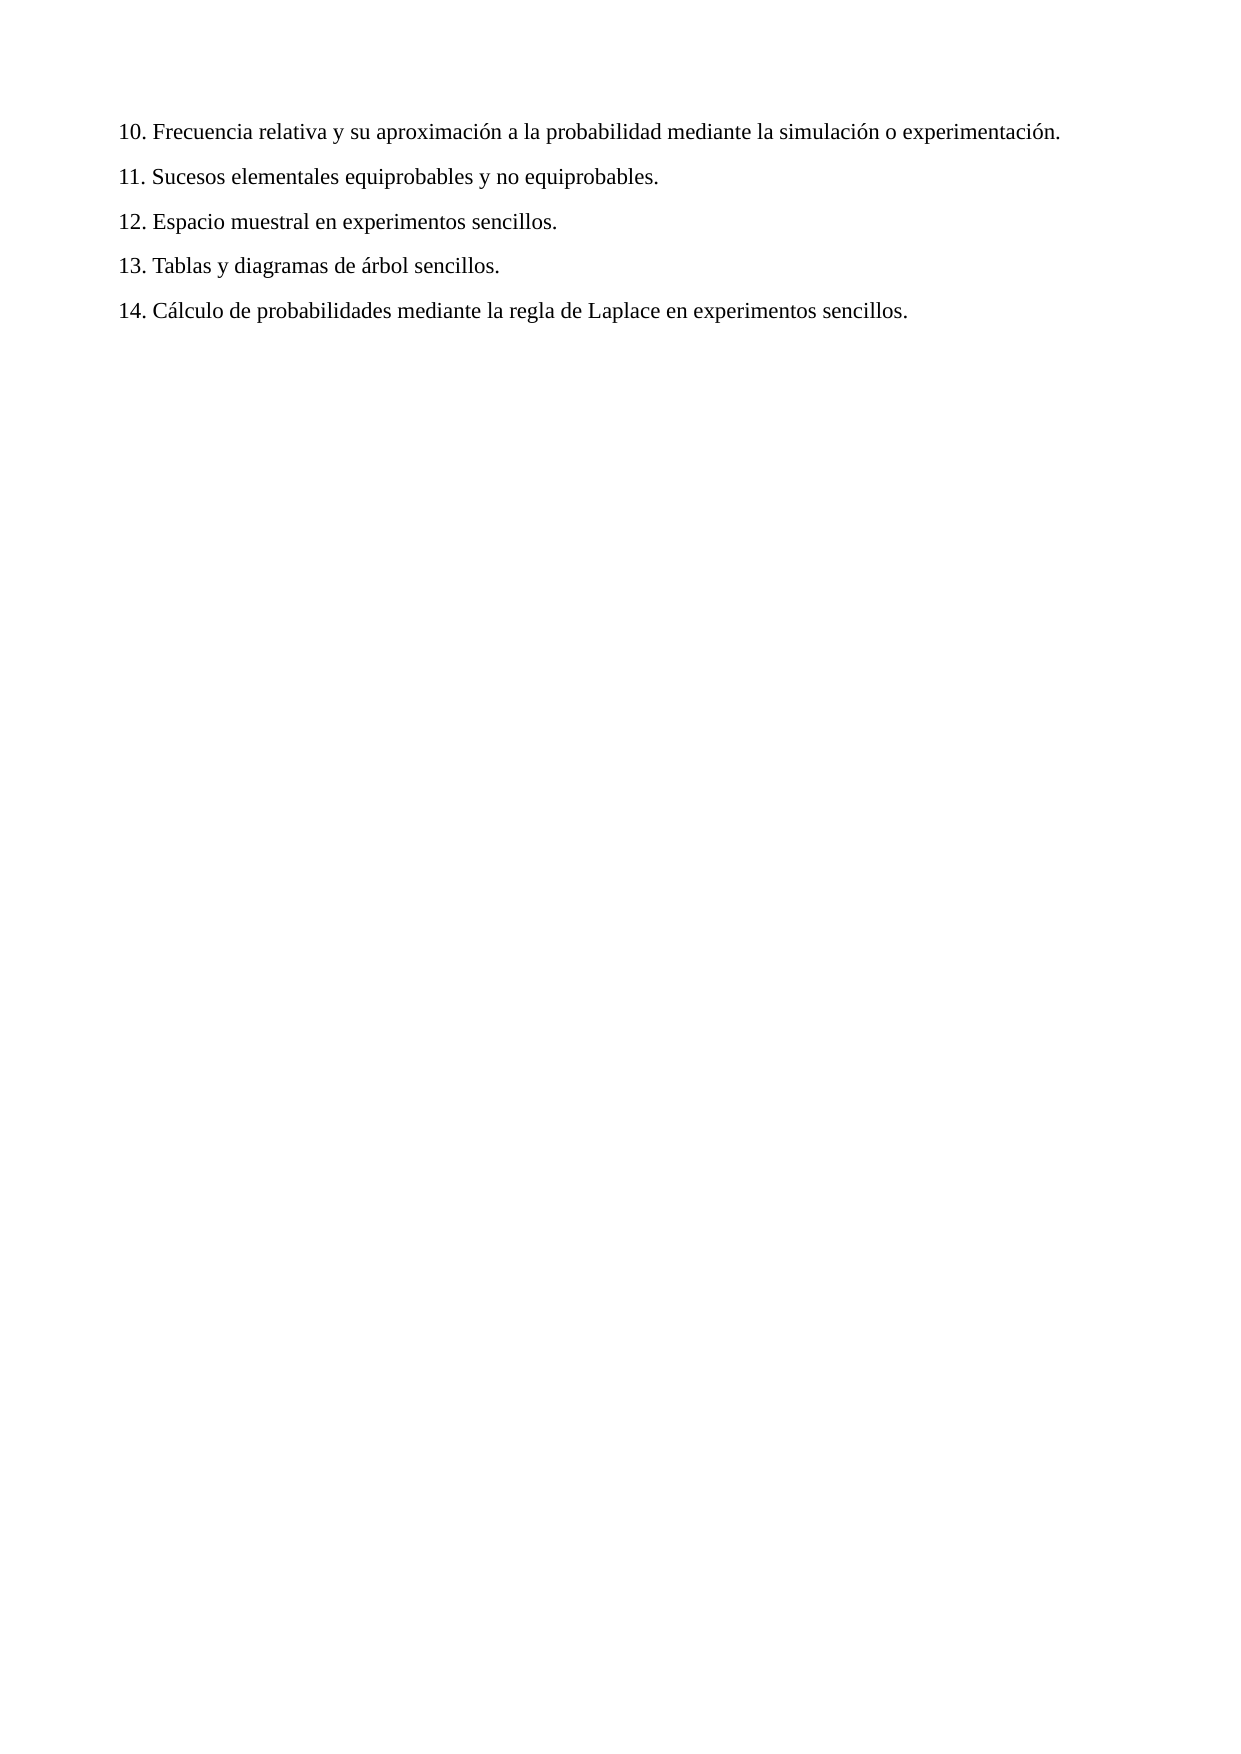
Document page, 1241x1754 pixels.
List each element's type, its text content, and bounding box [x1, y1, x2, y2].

text 12. Espacio muestral en experimentos sencillos. [118, 208, 1122, 234]
text 10. Frecuencia relativa y su aproximación a la probabilidad mediante la simulación o experimentación. [118, 118, 1122, 144]
text 13. Tablas y diagramas de árbol sencillos. [118, 252, 1122, 279]
text 11. Sucesos elementales equiprobables y no equiprobables. [118, 163, 1122, 189]
text 14. Cálculo de probabilidades mediante la regla de Laplace en experimentos sencillos. [118, 297, 1122, 324]
